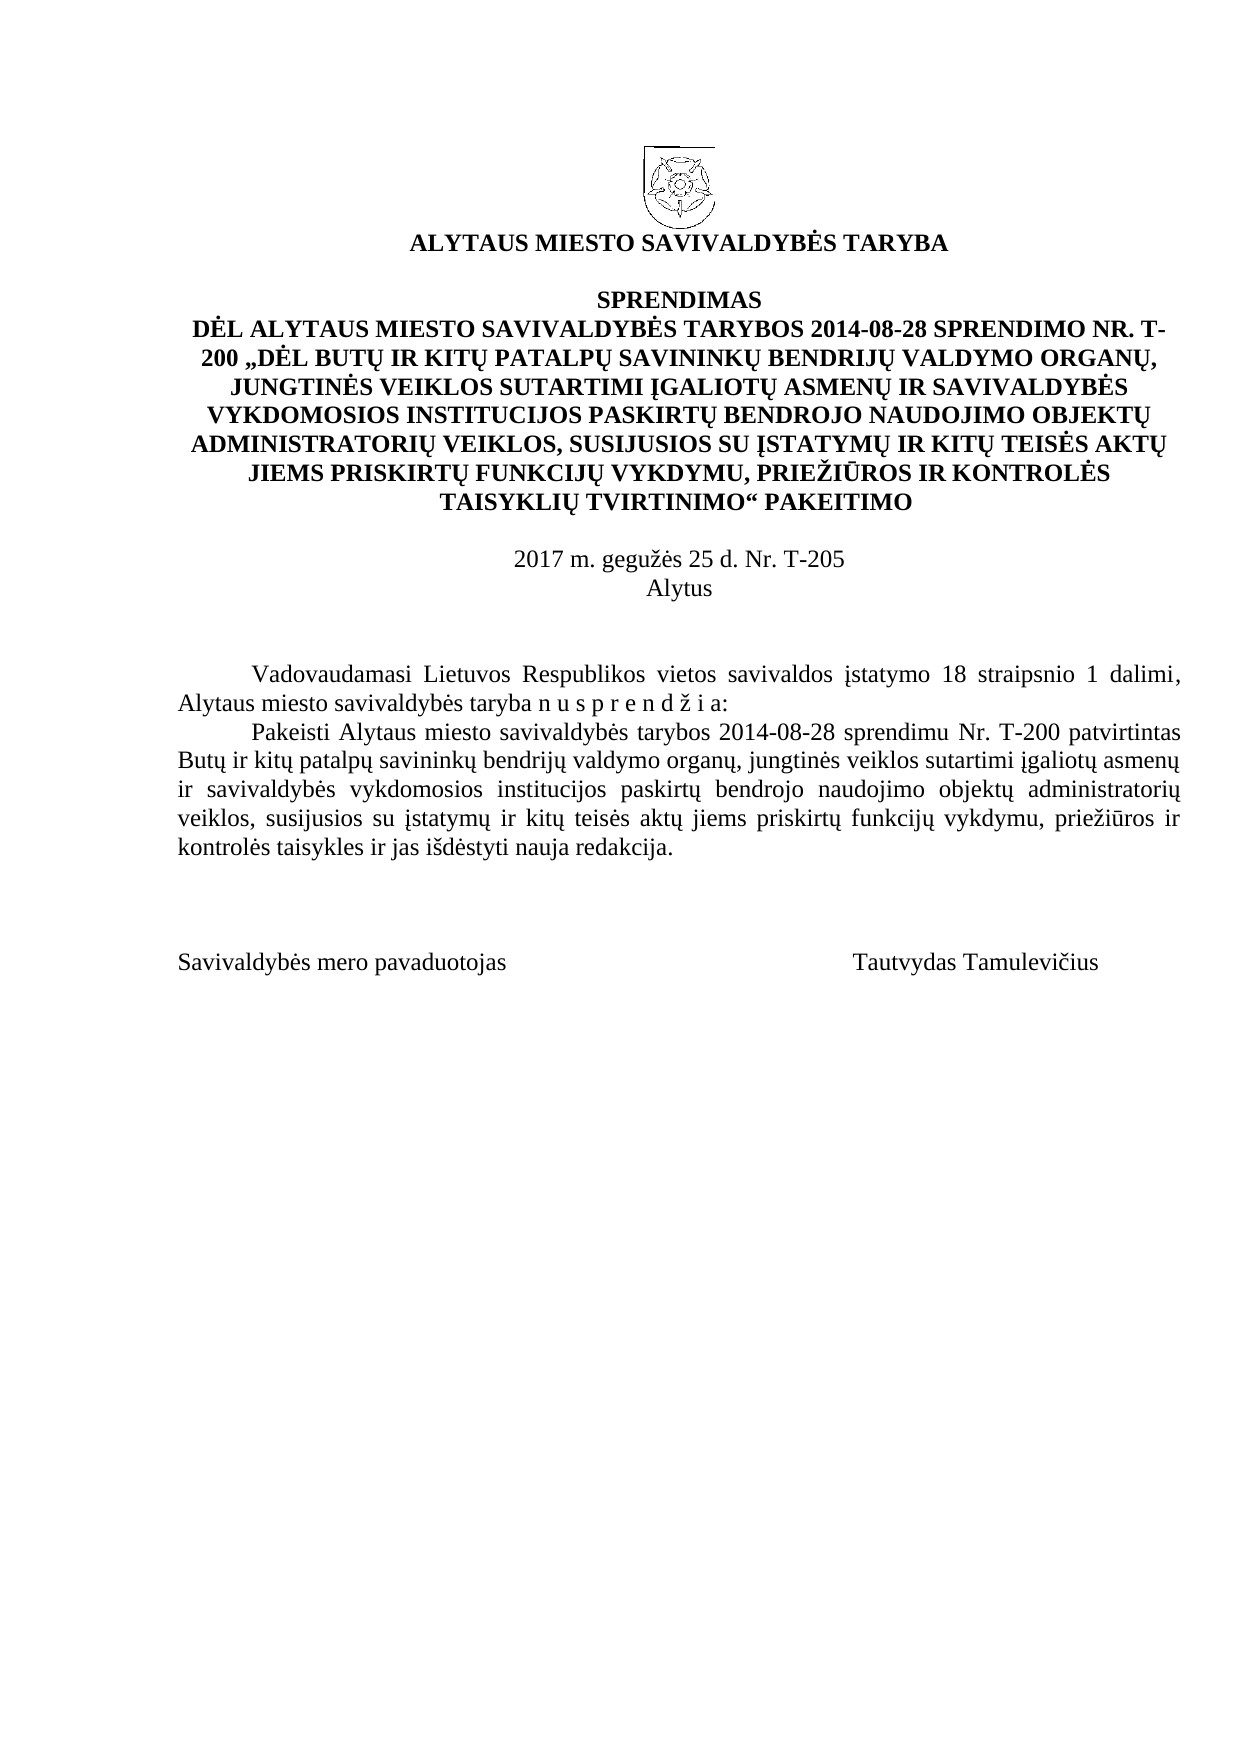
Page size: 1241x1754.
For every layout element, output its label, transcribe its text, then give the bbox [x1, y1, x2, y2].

text Alytus [177, 573, 1181, 602]
text DĖL ALYTAUS MIESTO SAVIVALDYBĖS TARYBOS 2014-08-28 SPRENDIMO NR. T-200 „DĖL BUTŲ IR KITŲ PATALPŲ SAVININKŲ BENDRIJŲ VALDYMO ORGANŲ, JUNGTINĖS VEIKLOS SUTARTIMI ĮGALIOTŲ ASMENŲ IR SAVIVALDYBĖS VYKDOMOSIOS INSTITUCIJOS PASKIRTŲ BENDROJO NAUDOJIMO OBJEKTŲ ADMINISTRATORIŲ VEIKLOS, SUSIJUSIOS SU ĮSTATYMŲ IR KITŲ TEISĖS AKTŲ JIEMS PRISKIRTŲ FUNKCIJŲ VYKDYMU, PRIEŽIŪROS IR KONTROLĖS TAISYKLIŲ TVIRTINIMO“ PAKEITIMO [177, 314, 1181, 516]
text 2017 m. gegužės 25 d. Nr. T-205 [177, 544, 1181, 573]
text Savivaldybės mero pavaduotojas Tautvydas Tamulevičius [177, 947, 1181, 976]
text ALYTAUS MIESTO SAVIVALDYBĖS TARYBA [177, 228, 1181, 257]
text Pakeisti Alytaus miesto savivaldybės tarybos 2014-08-28 sprendimu Nr. T-200 patvirtintas Butų ir kitų patalpų savininkų bendrijų valdymo organų, jungtinės veiklos sutartimi įgaliotų asmenų ir savivaldybės vykdomosios institucijos paskirtų bendrojo naudojimo objektų administratorių veiklos, susijusios su įstatymų ir kitų teisės aktų jiems priskirtų funkcijų vykdymu, priežiūros ir kontrolės taisykles ir jas išdėstyti nauja redakcija. [177, 717, 1181, 861]
text SPRENDIMAS [177, 286, 1181, 314]
text Vadovaudamasi Lietuvos Respublikos vietos savivaldos įstatymo 18 straipsnio 1 dalimi, Alytaus miesto savivaldybės taryba n u s p r e n d ž i a: [177, 659, 1181, 717]
